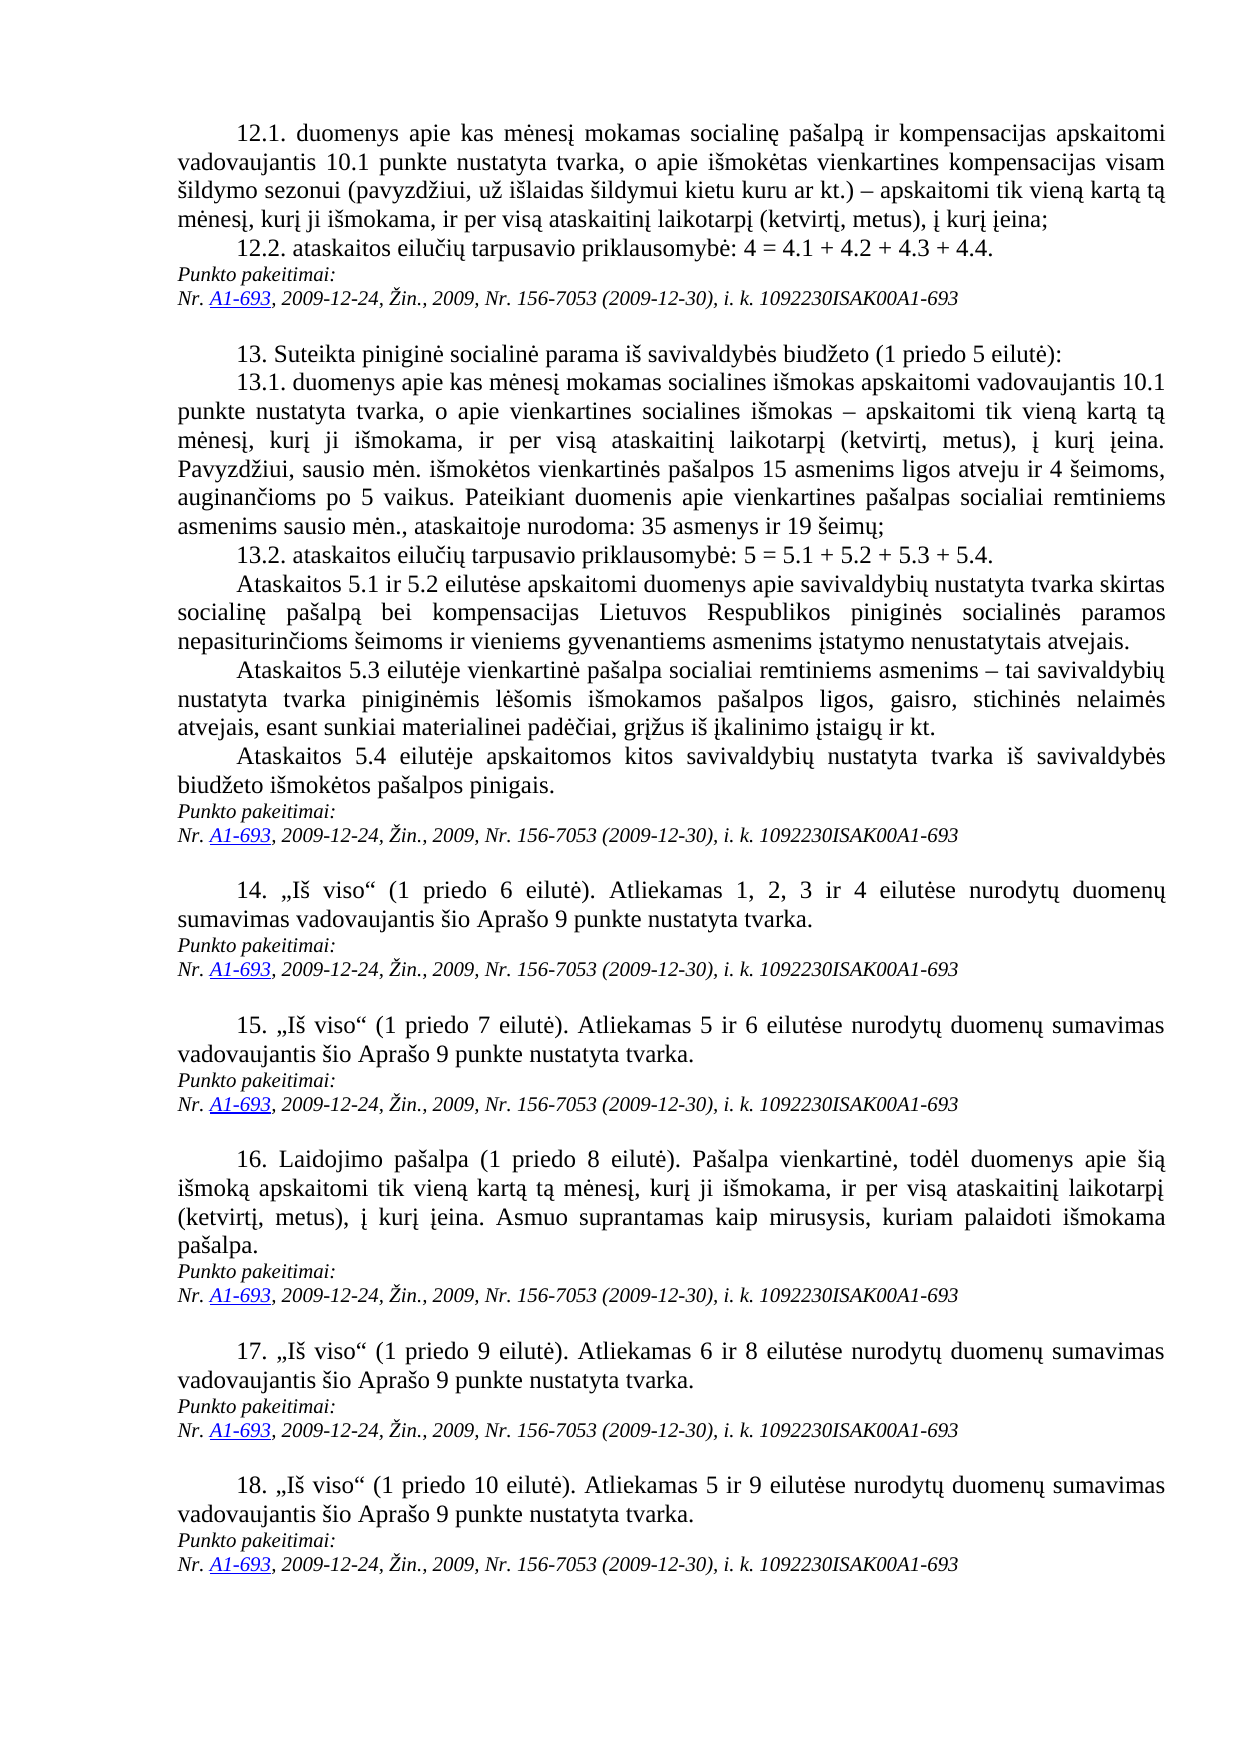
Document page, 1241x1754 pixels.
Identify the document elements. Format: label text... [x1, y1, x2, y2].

text Nr. A1-693, 2009-12-24, Žin., 2009, Nr. 156-7053 (2009-12-30), i. k. 1092230ISAK00A1-693 [177, 286, 1166, 310]
text Ataskaitos 5.4 eilutėje apskaitomos kitos savivaldybių nustatyta tvarka iš savivaldybės biudžeto išmokėtos pašalpos pinigais. [177, 741, 1166, 799]
text Punkto pakeitimai: [177, 1067, 1166, 1092]
text Ataskaitos 5.3 eilutėje vienkartinė pašalpa socialiai remtiniems asmenims – tai savivaldybių nustatyta tvarka piniginėmis lėšomis išmokamos pašalpos ligos, gaisro, stichinės nelaimės atvejais, esant sunkiai materialinei padėčiai, grįžus iš įkalinimo įstaigų ir kt. [177, 655, 1166, 741]
text 12.2. ataskaitos eilučių tarpusavio priklausomybė: 4 = 4.1 + 4.2 + 4.3 + 4.4. [177, 233, 1166, 262]
text Nr. A1-693, 2009-12-24, Žin., 2009, Nr. 156-7053 (2009-12-30), i. k. 1092230ISAK00A1-693 [177, 1283, 1166, 1307]
text Nr. A1-693, 2009-12-24, Žin., 2009, Nr. 156-7053 (2009-12-30), i. k. 1092230ISAK00A1-693 [177, 823, 1166, 847]
text Nr. A1-693, 2009-12-24, Žin., 2009, Nr. 156-7053 (2009-12-30), i. k. 1092230ISAK00A1-693 [177, 1418, 1166, 1442]
text 17. „Iš viso“ (1 priedo 9 eilutė). Atliekamas 6 ir 8 eilutėse nurodytų duomenų sumavimas vadovaujantis šio Aprašo 9 punkte nustatyta tvarka. [177, 1336, 1166, 1394]
text 13.2. ataskaitos eilučių tarpusavio priklausomybė: 5 = 5.1 + 5.2 + 5.3 + 5.4. [177, 540, 1166, 569]
text 13. Suteikta piniginė socialinė parama iš savivaldybės biudžeto (1 priedo 5 eilutė): [177, 339, 1166, 367]
text Punkto pakeitimai: [177, 1394, 1166, 1418]
text 12.1. duomenys apie kas mėnesį mokamas socialinę pašalpą ir kompensacijas apskaitomi vadovaujantis 10.1 punkte nustatyta tvarka, o apie išmokėtas vienkartines kompensacijas visam šildymo sezonui (pavyzdžiui, už išlaidas šildymui kietu kuru ar kt.) – apskaitomi tik vieną kartą tą mėnesį, kurį ji išmokama, ir per visą ataskaitinį laikotarpį (ketvirtį, metus), į kurį įeina; [177, 118, 1166, 233]
text 15. „Iš viso“ (1 priedo 7 eilutė). Atliekamas 5 ir 6 eilutėse nurodytų duomenų sumavimas vadovaujantis šio Aprašo 9 punkte nustatyta tvarka. [177, 1010, 1166, 1067]
text 18. „Iš viso“ (1 priedo 10 eilutė). Atliekamas 5 ir 9 eilutėse nurodytų duomenų sumavimas vadovaujantis šio Aprašo 9 punkte nustatyta tvarka. [177, 1471, 1166, 1528]
text 16. Laidojimo pašalpa (1 priedo 8 eilutė). Pašalpa vienkartinė, todėl duomenys apie šią išmoką apskaitomi tik vieną kartą tą mėnesį, kurį ji išmokama, ir per visą ataskaitinį laikotarpį (ketvirtį, metus), į kurį įeina. Asmuo suprantamas kaip mirusysis, kuriam palaidoti išmokama pašalpa. [177, 1144, 1166, 1259]
text Nr. A1-693, 2009-12-24, Žin., 2009, Nr. 156-7053 (2009-12-30), i. k. 1092230ISAK00A1-693 [177, 1552, 1166, 1576]
text Punkto pakeitimai: [177, 1528, 1166, 1552]
text Ataskaitos 5.1 ir 5.2 eilutėse apskaitomi duomenys apie savivaldybių nustatyta tvarka skirtas socialinę pašalpą bei kompensacijas Lietuvos Respublikos piniginės socialinės paramos nepasiturinčioms šeimoms ir vieniems gyvenantiems asmenims įstatymo nenustatytais atvejais. [177, 569, 1166, 655]
text Nr. A1-693, 2009-12-24, Žin., 2009, Nr. 156-7053 (2009-12-30), i. k. 1092230ISAK00A1-693 [177, 957, 1166, 981]
text Punkto pakeitimai: [177, 262, 1166, 286]
text Punkto pakeitimai: [177, 1259, 1166, 1283]
text Nr. A1-693, 2009-12-24, Žin., 2009, Nr. 156-7053 (2009-12-30), i. k. 1092230ISAK00A1-693 [177, 1092, 1166, 1116]
text 13.1. duomenys apie kas mėnesį mokamas socialines išmokas apskaitomi vadovaujantis 10.1 punkte nustatyta tvarka, o apie vienkartines socialines išmokas – apskaitomi tik vieną kartą tą mėnesį, kurį ji išmokama, ir per visą ataskaitinį laikotarpį (ketvirtį, metus), į kurį įeina. Pavyzdžiui, sausio mėn. išmokėtos vienkartinės pašalpos 15 asmenims ligos atveju ir 4 šeimoms, auginančioms po 5 vaikus. Pateikiant duomenis apie vienkartines pašalpas socialiai remtiniems asmenims sausio mėn., ataskaitoje nurodoma: 35 asmenys ir 19 šeimų; [177, 367, 1166, 540]
text Punkto pakeitimai: [177, 933, 1166, 957]
text 14. „Iš viso“ (1 priedo 6 eilutė). Atliekamas 1, 2, 3 ir 4 eilutėse nurodytų duomenų sumavimas vadovaujantis šio Aprašo 9 punkte nustatyta tvarka. [177, 876, 1166, 933]
text Punkto pakeitimai: [177, 799, 1166, 823]
